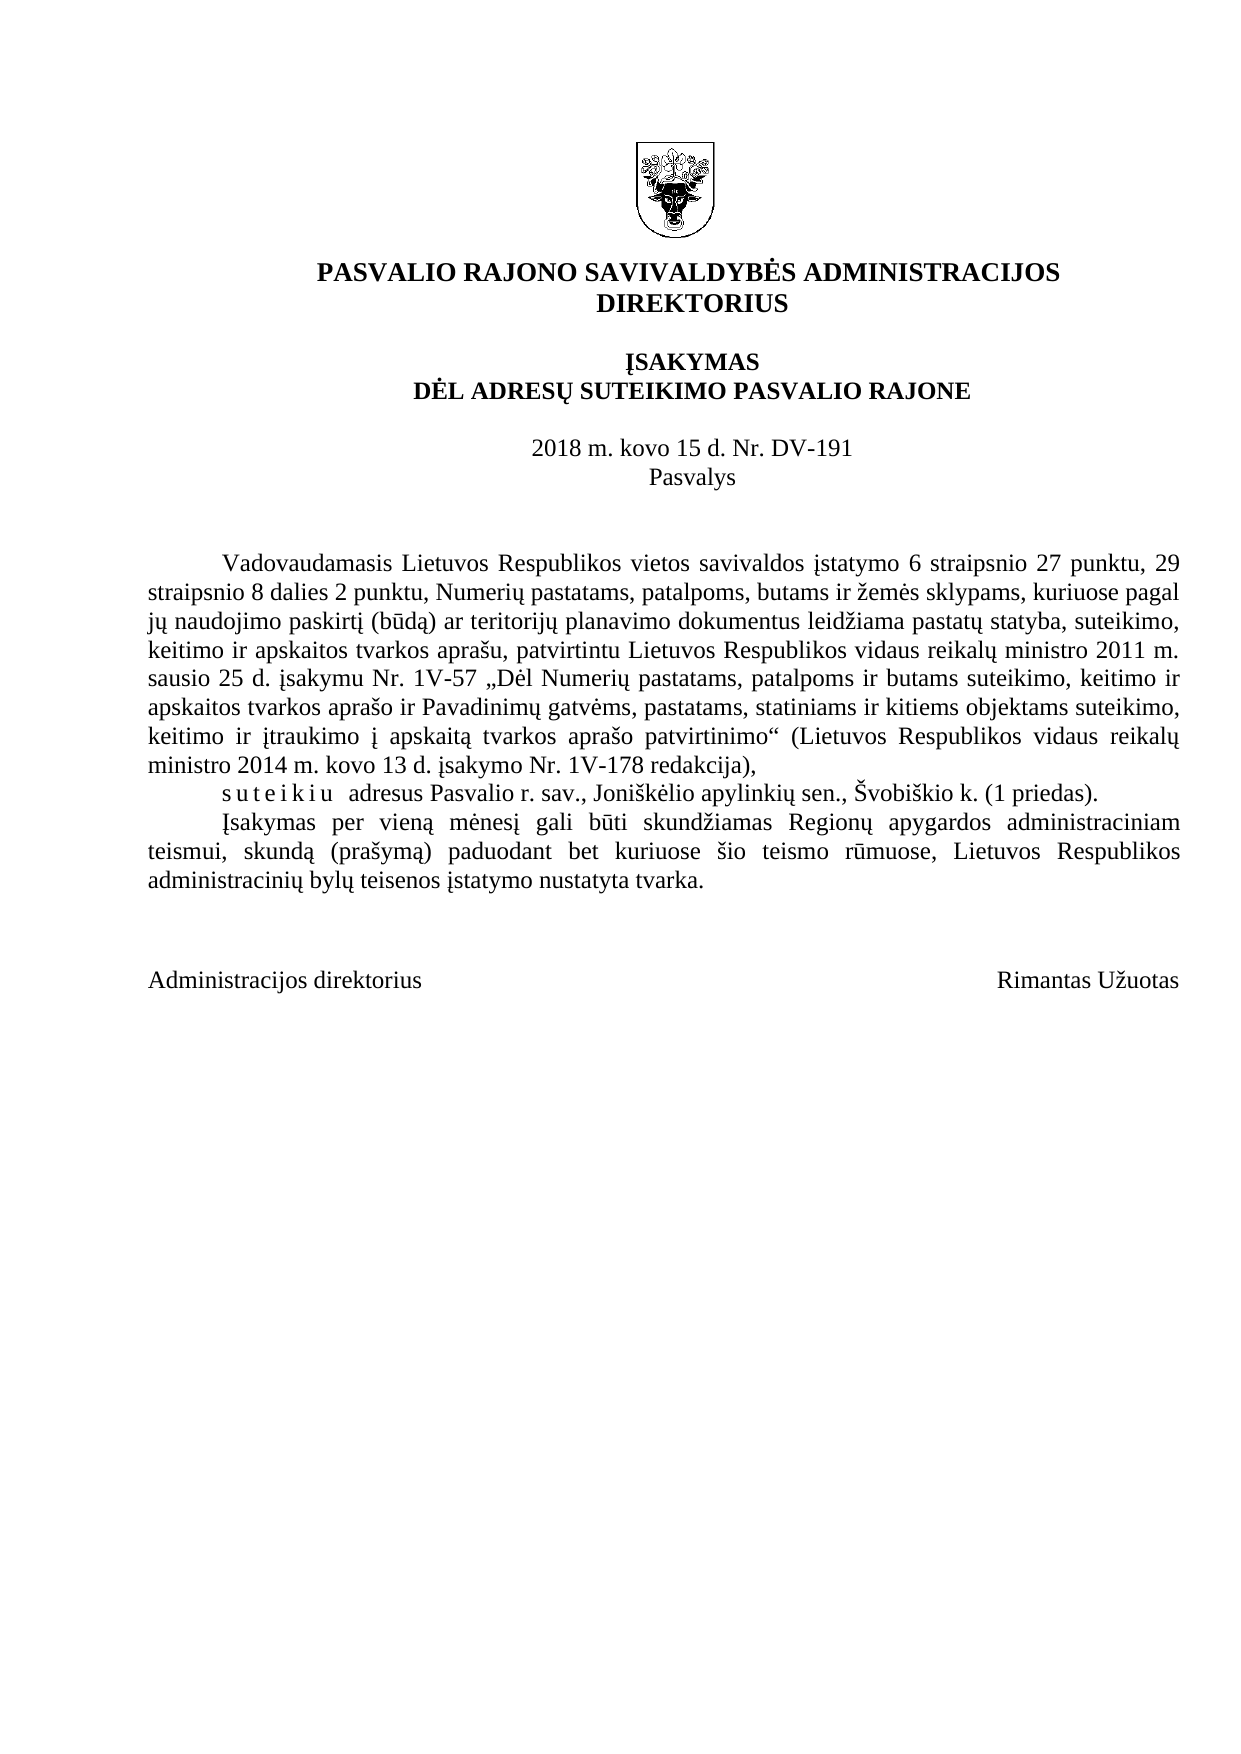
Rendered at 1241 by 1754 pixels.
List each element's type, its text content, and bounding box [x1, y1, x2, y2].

table_header Pasvalio rajono savivaldybės administracijos direktorius įsakymas [177, 123, 1207, 376]
text Vadovaudamasis Lietuvos Respublikos vietos savivaldos įstatymo 6 straipsnio 27 punktu, 29 straipsnio 8 dalies 2 punktu, Numerių pastatams, patalpoms, butams ir žemės sklypams, kuriuose pagal jų naudojimo paskirtį (būdą) ar teritorijų planavimo dokumentus leidžiama pastatų statyba, suteikimo, keitimo ir apskaitos tvarkos aprašu, patvirtintu Lietuvos Respublikos vidaus reikalų ministro 2011 m. sausio 25 d. įsakymu Nr. 1V-57 „Dėl Numerių pastatams, patalpoms ir butams suteikimo, keitimo ir apskaitos tvarkos aprašo ir Pavadinimų gatvėms, pastatams, statiniams ir kitiems objektams suteikimo, keitimo ir įtraukimo į apskaitą tvarkos aprašo patvirtinimo“ (Lietuvos Respublikos vidaus reikalų ministro 2014 m. kovo 13 d. įsakymo Nr. 1V-178 redakcija), [148, 548, 1181, 778]
text suteikiu adresus Pasvalio r. sav., Joniškėlio apylinkių sen., Švobiškio k. (1 priedas). [148, 778, 1181, 807]
text Įsakymas per vieną mėnesį gali būti skundžiamas Regionų apygardos administraciniam teismui, skundą (prašymą) paduodant bet kuriuose šio teismo rūmuose, Lietuvos Respublikos administracinių bylų teisenos įstatymo nustatyta tvarka. [148, 807, 1181, 893]
text Administracijos direktorius Rimantas Užuotas [148, 965, 1181, 994]
table_header 2018 m. kovo 15 d. Nr. DV-191 Pasvalys [177, 434, 1207, 491]
table_cell DĖL ADRESų SUTEIKIMO PASVALIO Rajone [177, 376, 1207, 405]
